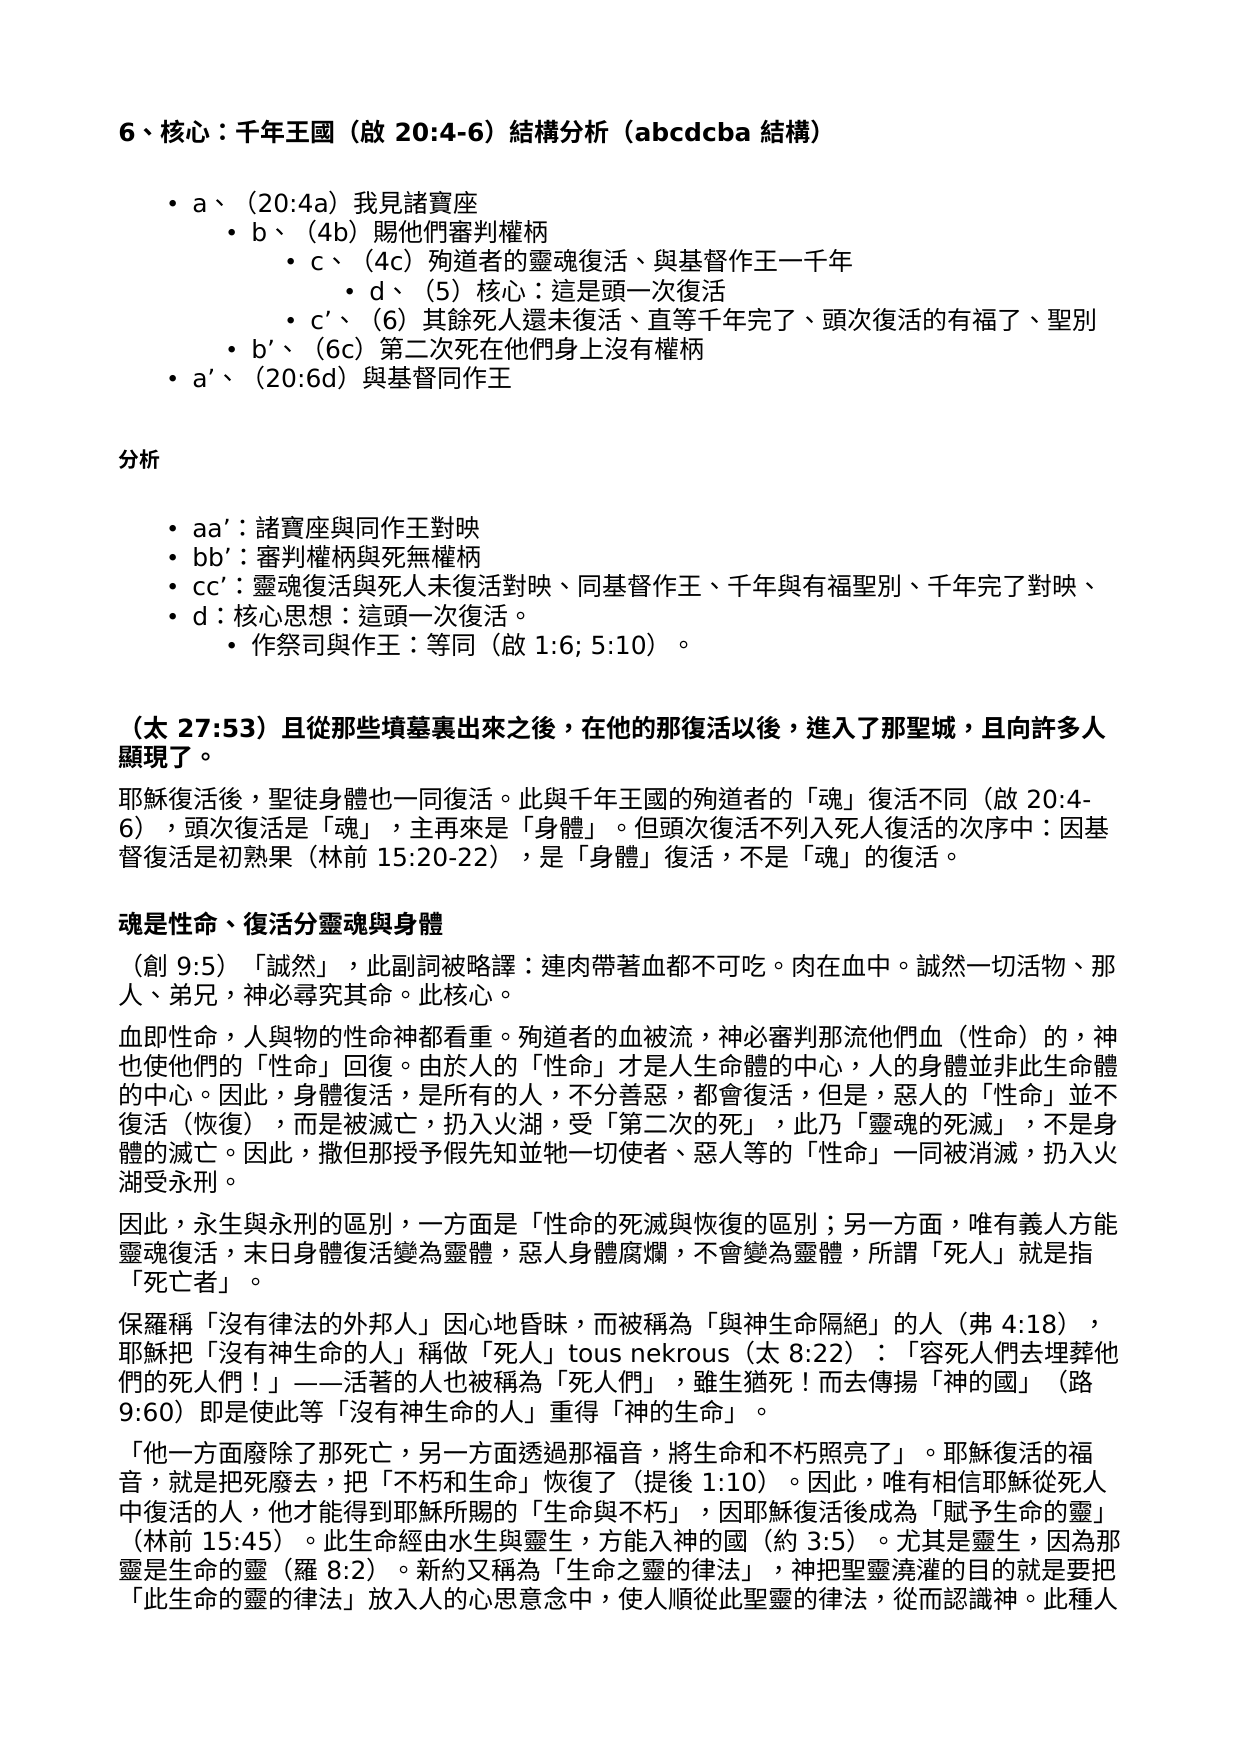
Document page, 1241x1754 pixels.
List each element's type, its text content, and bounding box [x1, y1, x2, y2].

subtitle 分析 [118, 448, 1122, 472]
text 血即性命，人與物的性命神都看重。殉道者的血被流，神必審判那流他們血（性命）的，神也使他們的「性命」回復。由於人的「性命」才是人生命體的中心，人的身體並非此生命體的中心。因此，身體復活，是所有的人，不分善惡，都會復活，但是，惡人的「性命」並不復活（恢復），而是被滅亡，扔入火湖，受「第二次的死」，此乃「靈魂的死滅」，不是身體的滅亡。因此，撒但那授予假先知並牠一切使者、惡人等的「性命」一同被消滅，扔入火湖受永刑。 [118, 1023, 1122, 1198]
subtitle 6、核心：千年王國（啟 20:4-6）結構分析（abcdcba 結構） [118, 118, 1122, 147]
text 保羅稱「沒有律法的外邦人」因心地昏昧，而被稱為「與神生命隔絕」的人（弗 4:18），耶穌把「沒有神生命的人」稱做「死人」tous nekrous（太 8:22）：「容死人們去埋葬他們的死人們！」——活著的人也被稱為「死人們」，雖生猶死！而去傳揚「神的國」（路 9:60）即是使此等「沒有神生命的人」重得「神的生命」。 [118, 1310, 1122, 1427]
list b’、（6c）第二次死在他們身上沒有權柄 [236, 335, 1122, 364]
text 因此，永生與永刑的區別，一方面是「性命的死滅與恢復的區別；另一方面，唯有義人方能靈魂復活，末日身體復活變為靈體，惡人身體腐爛，不會變為靈體，所謂「死人」就是指「死亡者」。 [118, 1210, 1122, 1298]
list b、（4b）賜他們審判權柄 [236, 218, 1122, 248]
subtitle 魂是性命、復活分靈魂與身體 [118, 910, 1122, 939]
list 作祭司與作王：等同（啟 1:6; 5:10）。 [236, 631, 1122, 660]
text 「他一方面廢除了那死亡，另一方面透過那福音，將生命和不朽照亮了」。耶穌復活的福音，就是把死廢去，把「不朽和生命」恢復了（提後 1:10）。因此，唯有相信耶穌從死人中復活的人，他才能得到耶穌所賜的「生命與不朽」，因耶穌復活後成為「賦予生命的靈」（林前 15:45）。此生命經由水生與靈生，方能入神的國（約 3:5）。尤其是靈生，因為那靈是生命的靈（羅 8:2）。新約又稱為「生命之靈的律法」，神把聖靈澆灌的目的就是要把「此生命的靈的律法」放入人的心思意念中，使人順從此聖靈的律法，從而認識神。此種人 [118, 1439, 1122, 1614]
subtitle （太 27:53）且從那些墳墓裏出來之後，在他的那復活以後，進入了那聖城，且向許多人顯現了。 [118, 714, 1122, 773]
list aa’：諸寶座與同作王對映 [177, 514, 1122, 543]
text 耶穌復活後，聖徒身體也一同復活。此與千年王國的殉道者的「魂」復活不同（啟 20:4-6），頭次復活是「魂」，主再來是「身體」。但頭次復活不列入死人復活的次序中：因基督復活是初熟果（林前 15:20-22），是「身體」復活，不是「魂」的復活。 [118, 785, 1122, 873]
list c、（4c）殉道者的靈魂復活、與基督作王一千年 [295, 248, 1122, 277]
list a’、（20:6d）與基督同作王 [177, 364, 1122, 393]
list cc’：靈魂復活與死人未復活對映、同基督作王、千年與有福聖別、千年完了對映、 [177, 572, 1122, 602]
list a、（20:4a）我見諸寶座 [177, 189, 1122, 218]
list bb’：審判權柄與死無權柄 [177, 543, 1122, 572]
list d：核心思想：這頭一次復活。 [177, 602, 1122, 631]
text （創 9:5）「誠然」，此副詞被略譯：連肉帶著血都不可吃。肉在血中。誠然一切活物、那人、弟兄，神必尋究其命。此核心。 [118, 952, 1122, 1010]
list c’、（6）其餘死人還未復活、直等千年完了、頭次復活的有福了、聖別 [295, 306, 1122, 335]
list d、（5）核心：這是頭一次復活 [354, 277, 1122, 306]
